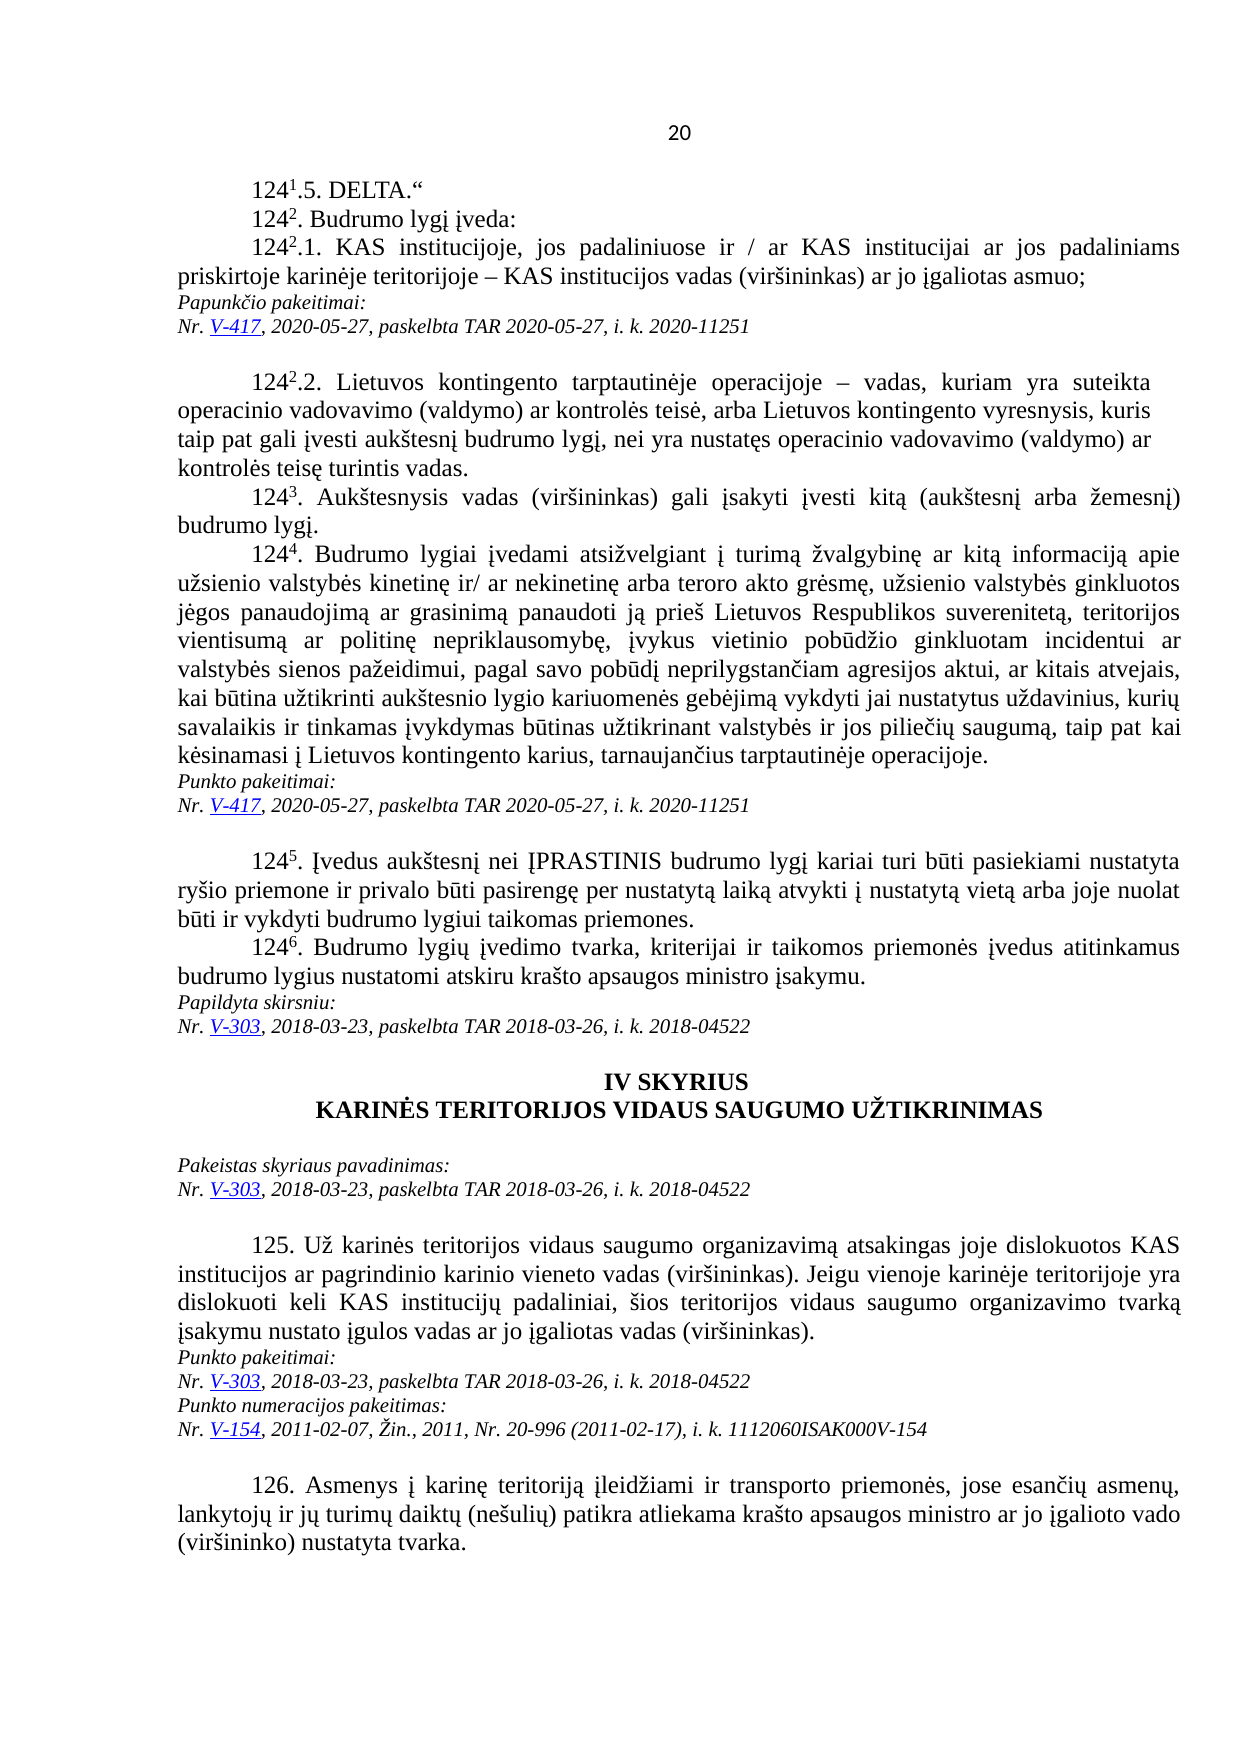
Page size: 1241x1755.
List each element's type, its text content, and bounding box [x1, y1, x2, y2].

text Pakeistas skyriaus pavadinimas: [177, 1153, 1181, 1177]
text Punkto pakeitimai: [177, 769, 1181, 793]
text Punkto pakeitimai: [177, 1345, 1181, 1369]
text Nr. V-417, 2020-05-27, paskelbta TAR 2020-05-27, i. k. 2020-11251 [177, 314, 1181, 338]
text 125. Už karinės teritorijos vidaus saugumo organizavimą atsakingas joje dislokuotos KAS institucijos ar pagrindinio karinio vieneto vadas (viršininkas). Jeigu vienoje karinėje teritorijoje yra dislokuoti keli KAS institucijų padaliniai, šios teritorijos vidaus saugumo organizavimo tvarką įsakymu nustato įgulos vadas ar jo įgaliotas vadas (viršininkas). [177, 1230, 1181, 1345]
text Nr. V-303, 2018-03-23, paskelbta TAR 2018-03-26, i. k. 2018-04522 [177, 1014, 1181, 1038]
text 126. Asmenys į karinę teritoriją įleidžiami ir transporto priemonės, jose esančių asmenų, lankytojų ir jų turimų daiktų (nešulių) patikra atliekama krašto apsaugos ministro ar jo įgalioto vado (viršininko) nustatyta tvarka. [177, 1470, 1181, 1556]
text 1243. Aukštesnysis vadas (viršininkas) gali įsakyti įvesti kitą (aukštesnį arba žemesnį) budrumo lygį. [177, 482, 1181, 539]
text 1242. Budrumo lygį įveda: [177, 204, 1152, 232]
text Nr. V-303, 2018-03-23, paskelbta TAR 2018-03-26, i. k. 2018-04522 [177, 1177, 1181, 1201]
text 1244. Budrumo lygiai įvedami atsižvelgiant į turimą žvalgybinę ar kitą informaciją apie užsienio valstybės kinetinę ir/ ar nekinetinę arba teroro akto grėsmę, užsienio valstybės ginkluotos jėgos panaudojimą ar grasinimą panaudoti ją prieš Lietuvos Respublikos suverenitetą, teritorijos vientisumą ar politinę nepriklausomybę, įvykus vietinio pobūdžio ginkluotam incidentui ar valstybės sienos pažeidimui, pagal savo pobūdį neprilygstančiam agresijos aktui, ar kitais atvejais, kai būtina užtikrinti aukštesnio lygio kariuomenės gebėjimą vykdyti jai nustatytus uždavinius, kurių savalaikis ir tinkamas įvykdymas būtinas užtikrinant valstybės ir jos piliečių saugumą, taip pat kai kėsinamasi į Lietuvos kontingento karius, tarnaujančius tarptautinėje operacijoje. [177, 539, 1181, 769]
text 1241.5. DELTA.“ [177, 175, 1181, 204]
text Nr. V-417, 2020-05-27, paskelbta TAR 2020-05-27, i. k. 2020-11251 [177, 793, 1181, 817]
text Papunkčio pakeitimai: [177, 290, 1181, 314]
text IV SKYRIUS [177, 1067, 1181, 1096]
text Nr. V-154, 2011-02-07, Žin., 2011, Nr. 20-996 (2011-02-17), i. k. 1112060ISAK000V-154 [177, 1417, 1181, 1441]
text 1246. Budrumo lygių įvedimo tvarka, kriterijai ir taikomos priemonės įvedus atitinkamus budrumo lygius nustatomi atskiru krašto apsaugos ministro įsakymu. [177, 932, 1181, 990]
text 1245. Įvedus aukštesnį nei ĮPRASTINIS budrumo lygį kariai turi būti pasiekiami nustatyta ryšio priemone ir privalo būti pasirengę per nustatytą laiką atvykti į nustatytą vietą arba joje nuolat būti ir vykdyti budrumo lygiui taikomas priemones. [177, 846, 1181, 932]
text Nr. V-303, 2018-03-23, paskelbta TAR 2018-03-26, i. k. 2018-04522 [177, 1369, 1181, 1393]
text 1242.1. KAS institucijoje, jos padaliniuose ir / ar KAS institucijai ar jos padaliniams priskirtoje karinėje teritorijoje – KAS institucijos vadas (viršininkas) ar jo įgaliotas asmuo; [177, 232, 1181, 290]
text Punkto numeracijos pakeitimas: [177, 1393, 1181, 1417]
text Papildyta skirsniu: [177, 990, 1181, 1014]
text 1242.2. Lietuvos kontingento tarptautinėje operacijoje – vadas, kuriam yra suteikta operacinio vadovavimo (valdymo) ar kontrolės teisė, arba Lietuvos kontingento vyresnysis, kuris taip pat gali įvesti aukštesnį budrumo lygį, nei yra nustatęs operacinio vadovavimo (valdymo) ar kontrolės teisę turintis vadas. [177, 367, 1152, 482]
text KARINĖS TERITORIJOS VIDAUS SAUGUMO UŽTIKRINIMAS [177, 1096, 1181, 1124]
